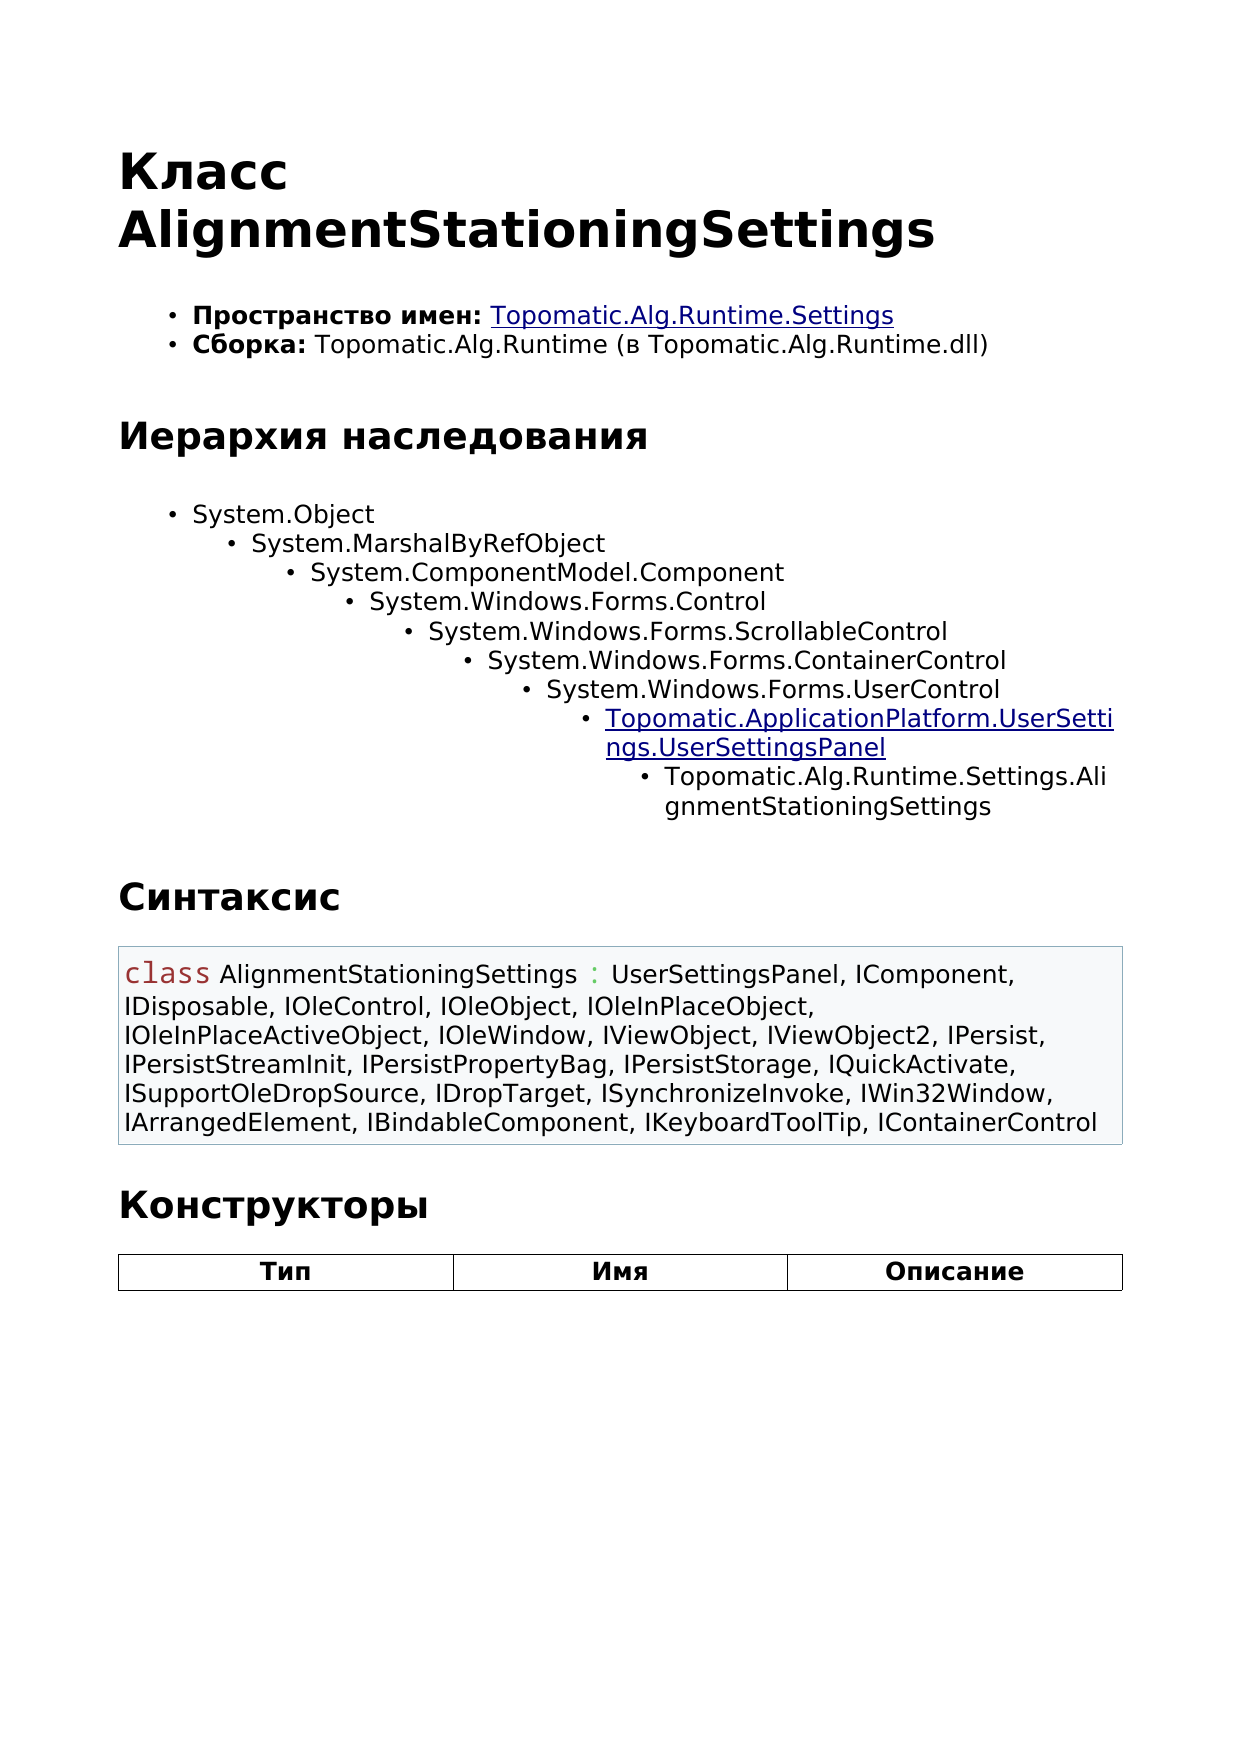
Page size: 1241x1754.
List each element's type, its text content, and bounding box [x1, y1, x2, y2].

list System.Object [177, 500, 1122, 529]
list System.Windows.Forms.UserControl [531, 675, 1122, 704]
subtitle Конструкторы [118, 1183, 1122, 1227]
table_header Описание [788, 1255, 1122, 1289]
list Topomatic.ApplicationPlatform.UserSettings.UserSettingsPanel [591, 704, 1122, 762]
list Сборка: Topomatic.Alg.Runtime (в Topomatic.Alg.Runtime.dll) [177, 331, 1122, 360]
subtitle Иерархия наследования [118, 414, 1122, 458]
list System.Windows.Forms.ScrollableControl [413, 617, 1122, 646]
subtitle Класс AlignmentStationingSettings [118, 143, 1122, 259]
list Пространство имен: Topomatic.Alg.Runtime.Settings [177, 302, 1122, 331]
list System.MarshalByRefObject [236, 529, 1122, 558]
list System.Windows.Forms.Control [354, 587, 1122, 617]
list System.ComponentModel.Component [295, 558, 1122, 587]
subtitle Синтаксис [118, 875, 1122, 919]
list System.Windows.Forms.ContainerControl [472, 646, 1122, 675]
table_header Имя [454, 1255, 787, 1289]
table_header class AlignmentStationingSettings : UserSettingsPanel, IComponent, IDisposable, IOleControl, IOleObject, IOleInPlaceObject, IOleInPlaceActiveObject, IOleWindow, IViewObject, IViewObject2, IPersist, IPersistStreamInit, IPersistPropertyBag, IPersistStorage, IQuickActivate, ISupportOleDropSource, IDropTarget, ISynchronizeInvoke, IWin32Window, IArrangedElement, IBindableComponent, IKeyboardToolTip, IContainerControl [119, 947, 1122, 1143]
list Topomatic.Alg.Runtime.Settings.AlignmentStationingSettings [649, 762, 1122, 821]
table_header Тип [119, 1255, 453, 1289]
